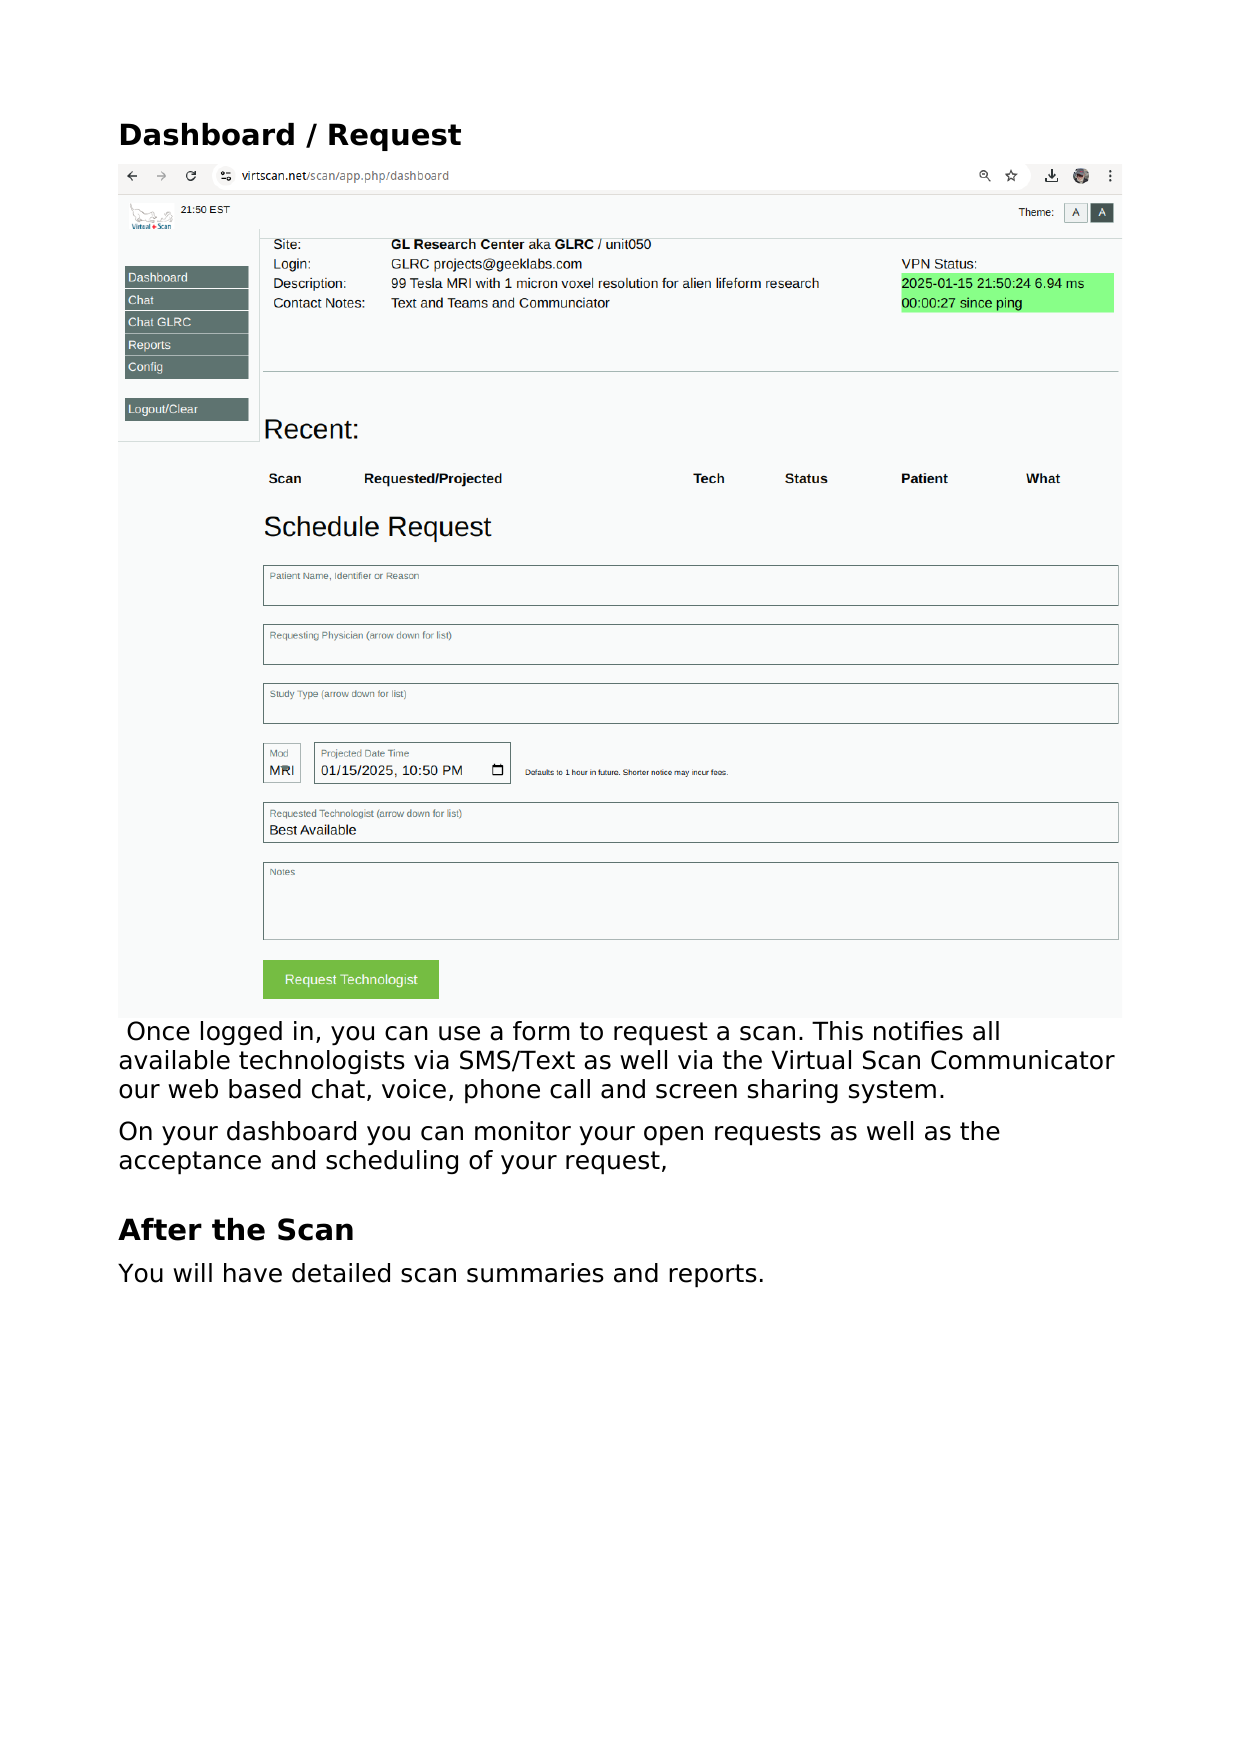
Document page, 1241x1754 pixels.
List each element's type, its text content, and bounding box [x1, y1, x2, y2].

picture [118, 164, 1123, 1018]
subtitle After the Scan [118, 1213, 1122, 1247]
text On your dashboard you can monitor your open requests as well as the acceptance and scheduling of your request, [118, 1117, 1122, 1176]
text You will have detailed scan summaries and reports. [118, 1259, 1122, 1289]
text Once logged in, you can use a form to request a scan. This notifies all available technologists via SMS/Text as well via the Virtual Scan Communicator our web based chat, voice, phone call and screen sharing system. [118, 1018, 1122, 1105]
subtitle Dashboard / Request [118, 118, 1122, 152]
